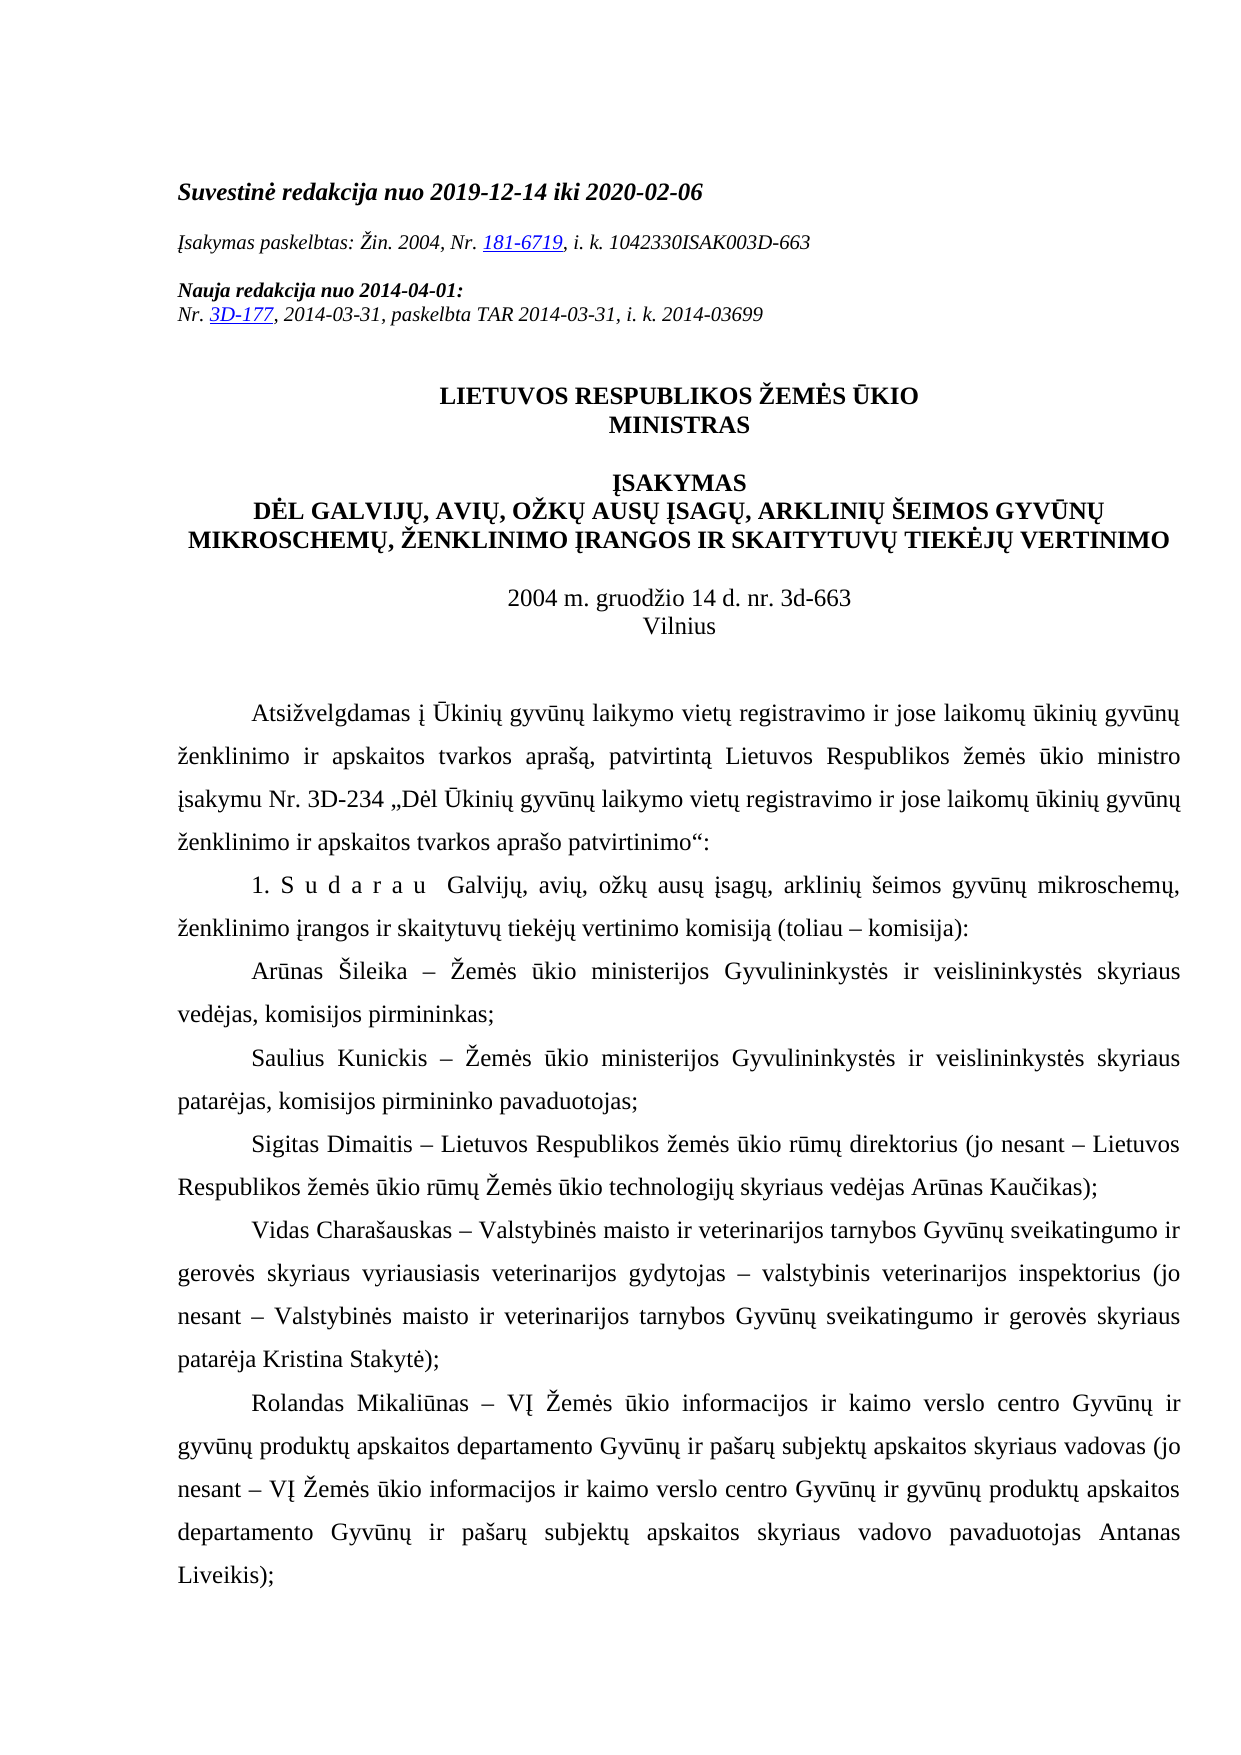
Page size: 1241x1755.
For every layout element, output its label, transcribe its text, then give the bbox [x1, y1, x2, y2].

text Atsižvelgdamas į Ūkinių gyvūnų laikymo vietų registravimo ir jose laikomų ūkinių gyvūnų ženklinimo ir apskaitos tvarkos aprašą, patvirtintą Lietuvos Respublikos žemės ūkio ministro įsakymu Nr. 3D-234 „Dėl Ūkinių gyvūnų laikymo vietų registravimo ir jose laikomų ūkinių gyvūnų ženklinimo ir apskaitos tvarkos aprašo patvirtinimo“: [177, 698, 1181, 856]
text Nr. 3D-177, 2014-03-31, paskelbta TAR 2014-03-31, i. k. 2014-03699 [177, 302, 1181, 326]
text Saulius Kunickis – Žemės ūkio ministerijos Gyvulininkystės ir veislininkystės skyriaus patarėjas, komisijos pirmininko pavaduotojas; [177, 1043, 1181, 1114]
text DĖL GALVIJŲ, AVIŲ, OŽKŲ AUSŲ ĮSAGŲ, ARKLINIŲ ŠEIMOS GYVŪNŲ MIKROSCHEMŲ, ŽENKLINIMO ĮRANGOS IR SKAITYTUVŲ TIEKĖJŲ VERTINIMO [177, 496, 1181, 554]
text Sigitas Dimaitis – Lietuvos Respublikos žemės ūkio rūmų direktorius (jo nesant – Lietuvos Respublikos žemės ūkio rūmų Žemės ūkio technologijų skyriaus vedėjas Arūnas Kaučikas); [177, 1129, 1181, 1201]
text MINISTRAS [177, 410, 1181, 439]
text ĮSAKYMAS [177, 468, 1181, 496]
text Nauja redakcija nuo 2014-04-01: [177, 278, 1181, 302]
text 1. S u d a r a u Galvijų, avių, ožkų ausų įsagų, arklinių šeimos gyvūnų mikroschemų, ženklinimo įrangos ir skaitytuvų tiekėjų vertinimo komisiją (toliau – komisija): [177, 870, 1181, 942]
text Vilnius [177, 611, 1181, 640]
text LIETUVOS RESPUBLIKOS ŽEMĖS ŪKIO [177, 381, 1181, 410]
text Įsakymas paskelbtas: Žin. 2004, Nr. 181-6719, i. k. 1042330ISAK003D-663 [177, 230, 1181, 254]
text Suvestinė redakcija nuo 2019-12-14 iki 2020-02-06 [177, 177, 1181, 206]
text Vidas Charašauskas – Valstybinės maisto ir veterinarijos tarnybos Gyvūnų sveikatingumo ir gerovės skyriaus vyriausiasis veterinarijos gydytojas – valstybinis veterinarijos inspektorius (jo nesant – Valstybinės maisto ir veterinarijos tarnybos Gyvūnų sveikatingumo ir gerovės skyriaus patarėja Kristina Stakytė); [177, 1215, 1181, 1373]
text 2004 m. gruodžio 14 d. nr. 3d-663 [177, 583, 1181, 611]
text Rolandas Mikaliūnas – VĮ Žemės ūkio informacijos ir kaimo verslo centro Gyvūnų ir gyvūnų produktų apskaitos departamento Gyvūnų ir pašarų subjektų apskaitos skyriaus vadovas (jo nesant – VĮ Žemės ūkio informacijos ir kaimo verslo centro Gyvūnų ir gyvūnų produktų apskaitos departamento Gyvūnų ir pašarų subjektų apskaitos skyriaus vadovo pavaduotojas Antanas Liveikis); [177, 1388, 1181, 1589]
text Arūnas Šileika – Žemės ūkio ministerijos Gyvulininkystės ir veislininkystės skyriaus vedėjas, komisijos pirmininkas; [177, 956, 1181, 1028]
